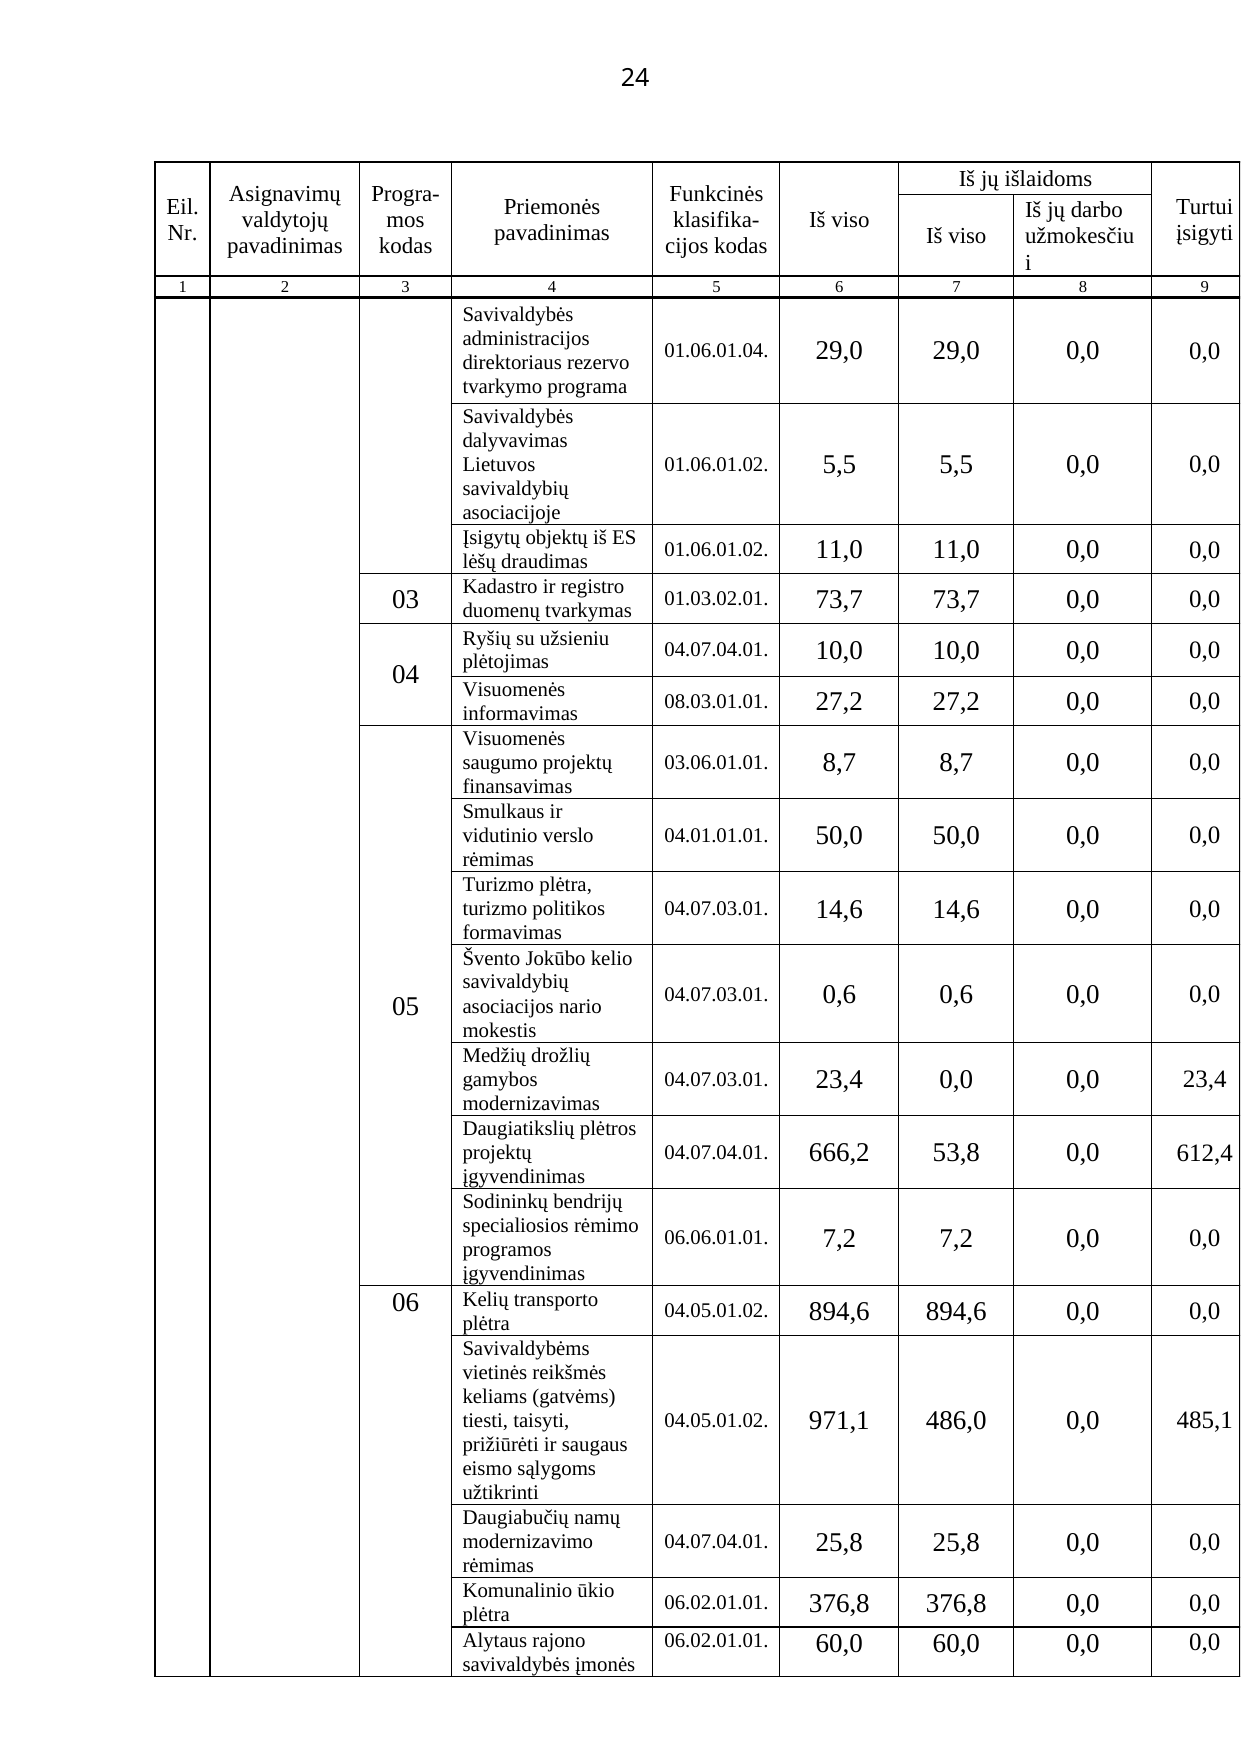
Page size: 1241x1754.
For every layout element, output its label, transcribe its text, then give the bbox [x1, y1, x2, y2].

table_cell 04.07.04.01. [653, 1505, 779, 1577]
table_cell 5,5 [899, 404, 1013, 524]
table_cell 04.07.04.01. [653, 1116, 779, 1188]
table_cell Iš jų darbo užmokesčiui [1014, 195, 1151, 275]
table_cell Medžių drožlių gamybos modernizavimas [452, 1043, 652, 1115]
table_cell 04.07.04.01. [653, 624, 779, 676]
table_cell 0,0 [1014, 525, 1151, 573]
table_cell 60,0 [780, 1628, 898, 1676]
table_cell 7,2 [780, 1189, 898, 1285]
table_cell Daugiabučių namų modernizavimo rėmimas [452, 1505, 652, 1577]
table_cell Savivaldybėms vietinės reikšmės keliams (gatvėms) tiesti, taisyti, prižiūrėti ir saugaus eismo sąlygoms užtikrinti [452, 1336, 652, 1504]
table_cell 27,2 [780, 677, 898, 725]
table_cell 5 [653, 277, 779, 296]
table_cell Ryšių su užsieniu plėtojimas [452, 624, 652, 676]
table_header Priemonės pavadinimas [452, 163, 652, 275]
table_cell 894,6 [780, 1286, 898, 1334]
table_cell 0,0 [1152, 799, 1239, 871]
table_cell 27,2 [899, 677, 1013, 725]
table_cell 10,0 [899, 624, 1013, 676]
table_cell 25,8 [899, 1505, 1013, 1577]
table_cell 0,0 [1152, 726, 1239, 798]
table_cell 0,0 [1152, 624, 1239, 676]
table_cell 7 [899, 277, 1013, 296]
table_header Iš jų išlaidoms [899, 163, 1151, 194]
table_cell 0,0 [899, 1043, 1013, 1115]
table_cell 0,0 [1152, 872, 1239, 944]
table_cell 04.05.01.02. [653, 1336, 779, 1504]
table_cell Kelių transporto plėtra [452, 1286, 652, 1334]
table_cell 29,0 [780, 299, 898, 403]
table_cell 8,7 [780, 726, 898, 798]
table_cell 11,0 [899, 525, 1013, 573]
table_cell 0,0 [1152, 574, 1239, 622]
table_header Progra-mos kodas [360, 163, 451, 275]
table_cell 0,0 [1014, 872, 1151, 944]
table_cell Savivaldybės administracijos direktoriaus rezervo tvarkymo programa [452, 299, 652, 403]
table_cell 6 [780, 277, 898, 296]
table_cell 486,0 [899, 1336, 1013, 1504]
table_cell 29,0 [899, 299, 1013, 403]
table_cell 50,0 [780, 799, 898, 871]
table_cell 03.06.01.01. [653, 726, 779, 798]
table_cell 10,0 [780, 624, 898, 676]
table_cell 06 [360, 1286, 451, 1676]
table_cell 0,6 [899, 945, 1013, 1042]
table_cell 0,0 [1014, 1043, 1151, 1115]
table_cell 73,7 [899, 574, 1013, 622]
table_cell 666,2 [780, 1116, 898, 1188]
table_cell [360, 299, 451, 573]
table_cell 0,0 [1152, 945, 1239, 1042]
table_cell 01.06.01.02. [653, 404, 779, 524]
table_cell 04 [360, 624, 451, 725]
table_cell 04.07.03.01. [653, 1043, 779, 1115]
table_cell Visuomenės saugumo projektų finansavimas [452, 726, 652, 798]
table_cell 0,0 [1014, 1286, 1151, 1334]
table_cell 0,0 [1152, 1628, 1239, 1676]
table_cell Kadastro ir registro duomenų tvarkymas [452, 574, 652, 622]
table_cell 0,0 [1152, 1578, 1239, 1626]
table_cell 4 [452, 277, 652, 296]
table_cell 0,0 [1014, 677, 1151, 725]
table_cell 1 [156, 277, 209, 296]
table_header Asignavimų valdytojų pavadinimas [211, 163, 359, 275]
table_cell 04.01.01.01. [653, 799, 779, 871]
table_cell [211, 299, 359, 1676]
table_cell 04.05.01.02. [653, 1286, 779, 1334]
table_cell 2 [211, 277, 359, 296]
table_cell 0,0 [1014, 1116, 1151, 1188]
table_cell 0,0 [1014, 404, 1151, 524]
table_cell 0,0 [1014, 1189, 1151, 1285]
table_cell 53,8 [899, 1116, 1013, 1188]
table_cell 0,0 [1152, 1189, 1239, 1285]
table_cell 01.03.02.01. [653, 574, 779, 622]
table_header Turtui įsigyti [1152, 163, 1239, 275]
table_cell 8 [1014, 277, 1151, 296]
table_cell 0,0 [1014, 945, 1151, 1042]
table_cell Savivaldybės dalyvavimas Lietuvos savivaldybių asociacijoje [452, 404, 652, 524]
table_cell 06.06.01.01. [653, 1189, 779, 1285]
table_cell 0,6 [780, 945, 898, 1042]
table_cell 04.07.03.01. [653, 872, 779, 944]
table_cell 376,8 [899, 1578, 1013, 1626]
table_cell 0,0 [1152, 299, 1239, 403]
table_cell Daugiatikslių plėtros projektų įgyvendinimas [452, 1116, 652, 1188]
table_cell Švento Jokūbo kelio savivaldybių asociacijos nario mokestis [452, 945, 652, 1042]
table_cell 0,0 [1014, 299, 1151, 403]
table_cell 0,0 [1014, 574, 1151, 622]
table_cell 08.03.01.01. [653, 677, 779, 725]
table_cell 11,0 [780, 525, 898, 573]
table_cell Smulkaus ir vidutinio verslo rėmimas [452, 799, 652, 871]
table_cell Alytaus rajono savivaldybės įmonės [452, 1628, 652, 1676]
table_cell 03 [360, 574, 451, 622]
table_cell 73,7 [780, 574, 898, 622]
table_header Eil. Nr. [156, 163, 209, 275]
table_cell 9 [1152, 277, 1239, 296]
table_cell Sodininkų bendrijų specialiosios rėmimo programos įgyvendinimas [452, 1189, 652, 1285]
table_cell 0,0 [1014, 1336, 1151, 1504]
table_header Iš viso [780, 163, 898, 275]
table_cell 5,5 [780, 404, 898, 524]
table_cell 14,6 [899, 872, 1013, 944]
table_cell 8,7 [899, 726, 1013, 798]
table_cell 376,8 [780, 1578, 898, 1626]
table_cell 0,0 [1152, 1286, 1239, 1334]
table_cell 04.07.03.01. [653, 945, 779, 1042]
table_cell 60,0 [899, 1628, 1013, 1676]
table_cell 0,0 [1014, 1505, 1151, 1577]
table_cell 23,4 [1152, 1043, 1239, 1115]
table_cell [156, 299, 209, 1676]
table_header Funkcinės klasifika-cijos kodas [653, 163, 779, 275]
table_cell 0,0 [1014, 624, 1151, 676]
table_cell 612,4 [1152, 1116, 1239, 1188]
table_cell 01.06.01.02. [653, 525, 779, 573]
table_cell 0,0 [1152, 404, 1239, 524]
table_cell 25,8 [780, 1505, 898, 1577]
table_cell Turizmo plėtra, turizmo politikos formavimas [452, 872, 652, 944]
table_cell 0,0 [1152, 677, 1239, 725]
table_cell 485,1 [1152, 1336, 1239, 1504]
table_cell 0,0 [1014, 1628, 1151, 1676]
table_cell 06.02.01.01. [653, 1628, 779, 1676]
table_cell 05 [360, 726, 451, 1285]
table_cell 894,6 [899, 1286, 1013, 1334]
table_cell 971,1 [780, 1336, 898, 1504]
table_cell 0,0 [1014, 1578, 1151, 1626]
table_cell 3 [360, 277, 451, 296]
table_cell 14,6 [780, 872, 898, 944]
table_cell Iš viso [899, 195, 1013, 275]
table_cell 50,0 [899, 799, 1013, 871]
table_cell Komunalinio ūkio plėtra [452, 1578, 652, 1626]
table_cell 0,0 [1152, 1505, 1239, 1577]
table_cell 0,0 [1152, 525, 1239, 573]
table_cell 06.02.01.01. [653, 1578, 779, 1626]
table_cell 23,4 [780, 1043, 898, 1115]
table_cell Visuomenės informavimas [452, 677, 652, 725]
table_cell Įsigytų objektų iš ES lėšų draudimas [452, 525, 652, 573]
table_cell 01.06.01.04. [653, 299, 779, 403]
table_cell 0,0 [1014, 726, 1151, 798]
table_cell 7,2 [899, 1189, 1013, 1285]
table_cell 0,0 [1014, 799, 1151, 871]
